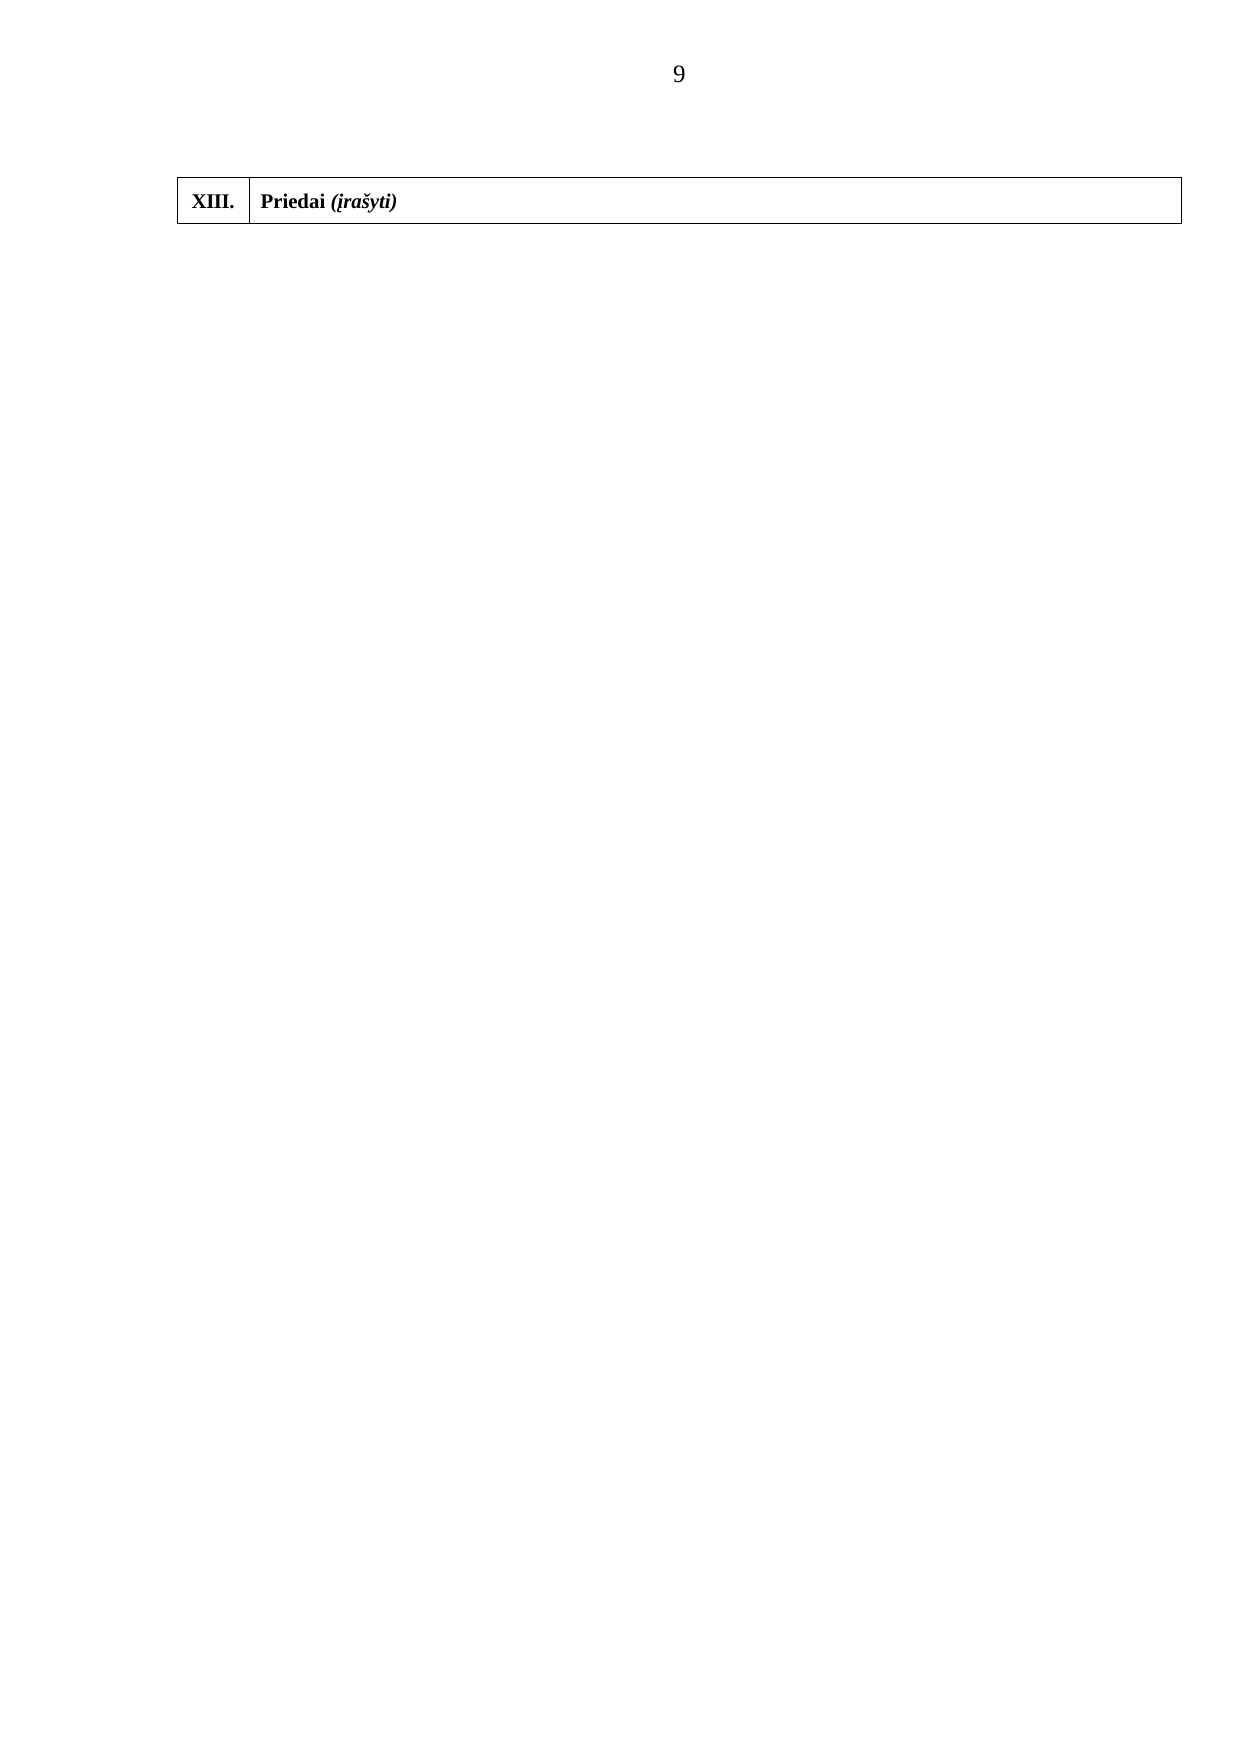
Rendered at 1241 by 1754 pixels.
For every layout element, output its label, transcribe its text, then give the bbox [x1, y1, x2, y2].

table_header XIII. [178, 178, 249, 223]
table_header Priedai (įrašyti) [250, 178, 1181, 223]
